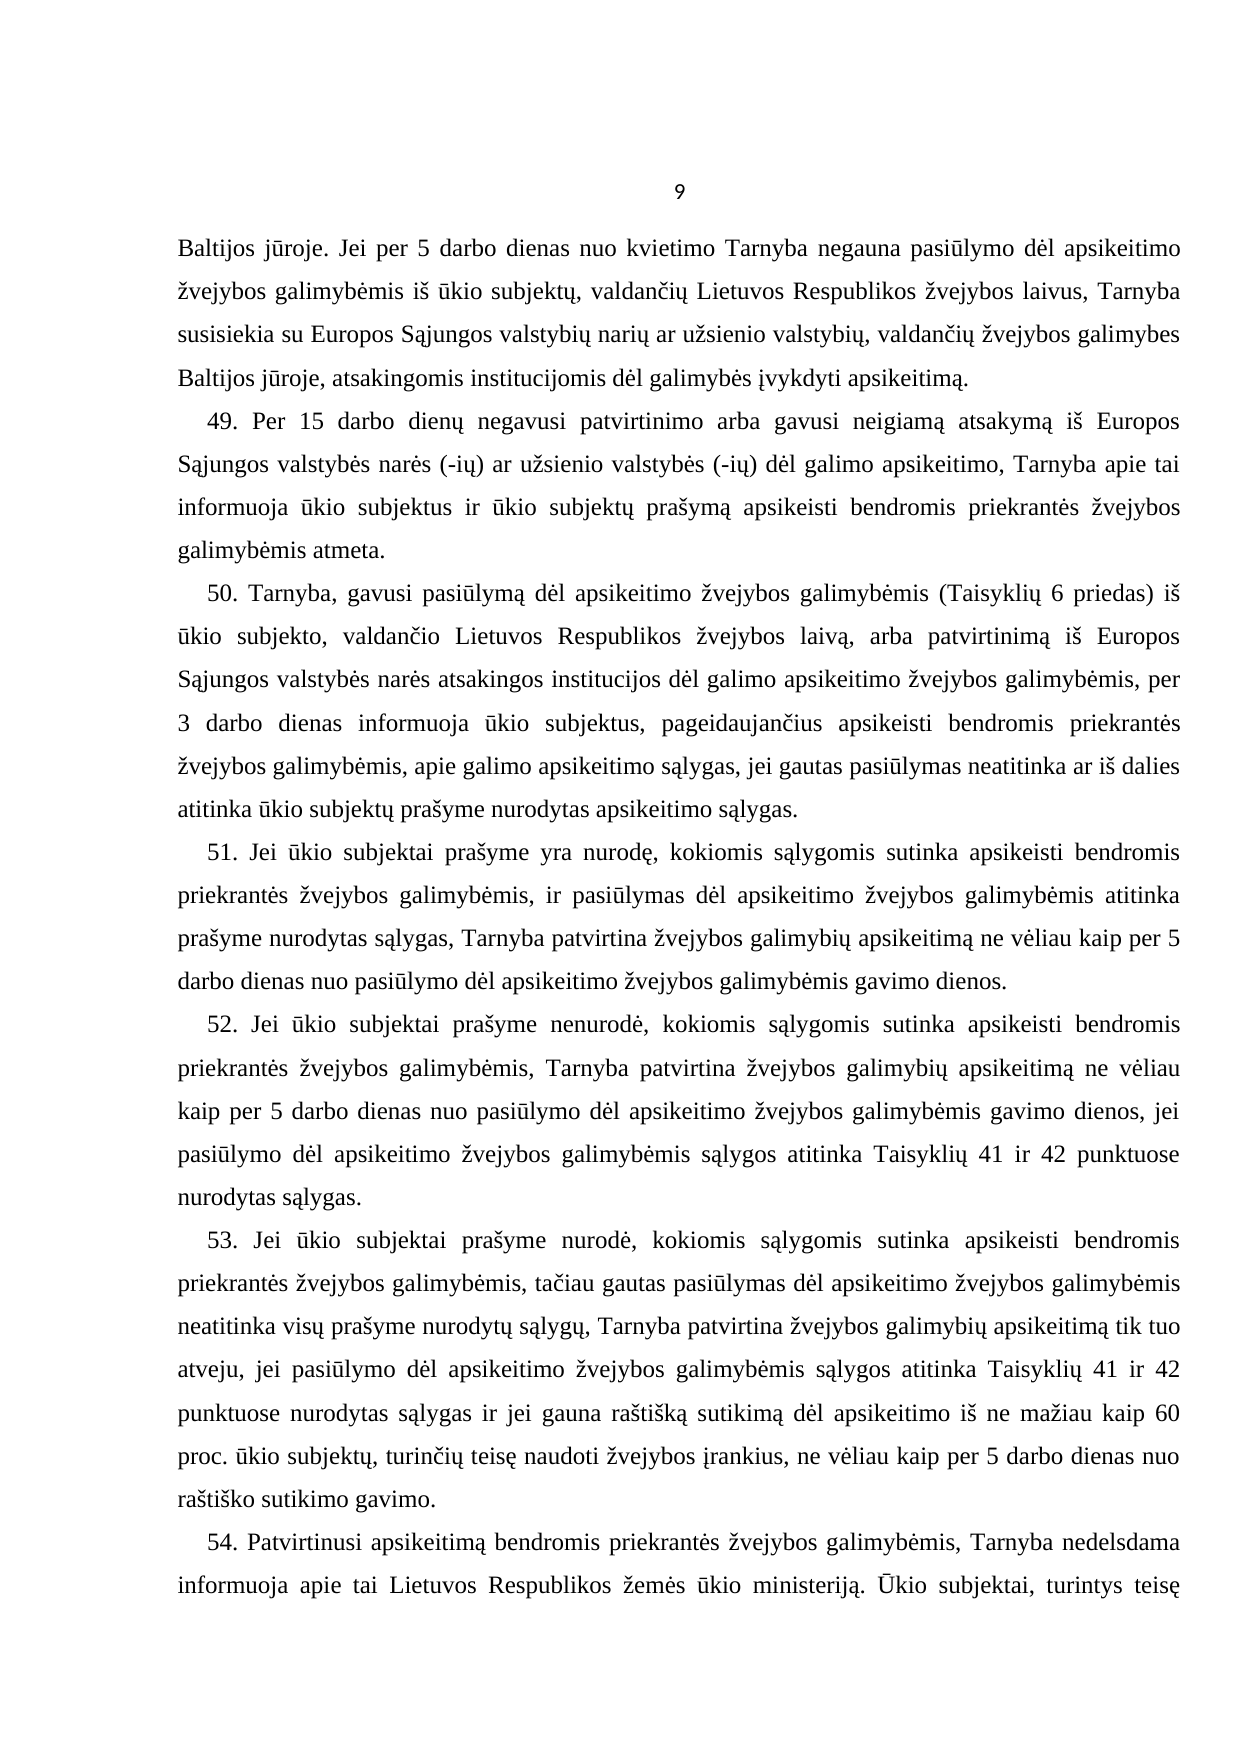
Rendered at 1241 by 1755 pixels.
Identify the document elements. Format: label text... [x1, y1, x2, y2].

text 51. Jei ūkio subjektai prašyme yra nurodę, kokiomis sąlygomis sutinka apsikeisti bendromis priekrantės žvejybos galimybėmis, ir pasiūlymas dėl apsikeitimo žvejybos galimybėmis atitinka prašyme nurodytas sąlygas, Tarnyba patvirtina žvejybos galimybių apsikeitimą ne vėliau kaip per 5 darbo dienas nuo pasiūlymo dėl apsikeitimo žvejybos galimybėmis gavimo dienos. [177, 837, 1181, 995]
text Baltijos jūroje. Jei per 5 darbo dienas nuo kvietimo Tarnyba negauna pasiūlymo dėl apsikeitimo žvejybos galimybėmis iš ūkio subjektų, valdančių Lietuvos Respublikos žvejybos laivus, Tarnyba susisiekia su Europos Sąjungos valstybių narių ar užsienio valstybių, valdančių žvejybos galimybes Baltijos jūroje, atsakingomis institucijomis dėl galimybės įvykdyti apsikeitimą. [177, 233, 1181, 391]
text 49. Per 15 darbo dienų negavusi patvirtinimo arba gavusi neigiamą atsakymą iš Europos Sąjungos valstybės narės (-ių) ar užsienio valstybės (-ių) dėl galimo apsikeitimo, Tarnyba apie tai informuoja ūkio subjektus ir ūkio subjektų prašymą apsikeisti bendromis priekrantės žvejybos galimybėmis atmeta. [177, 406, 1181, 564]
text 52. Jei ūkio subjektai prašyme nenurodė, kokiomis sąlygomis sutinka apsikeisti bendromis priekrantės žvejybos galimybėmis, Tarnyba patvirtina žvejybos galimybių apsikeitimą ne vėliau kaip per 5 darbo dienas nuo pasiūlymo dėl apsikeitimo žvejybos galimybėmis gavimo dienos, jei pasiūlymo dėl apsikeitimo žvejybos galimybėmis sąlygos atitinka Taisyklių 41 ir 42 punktuose nurodytas sąlygas. [177, 1009, 1181, 1211]
text 53. Jei ūkio subjektai prašyme nurodė, kokiomis sąlygomis sutinka apsikeisti bendromis priekrantės žvejybos galimybėmis, tačiau gautas pasiūlymas dėl apsikeitimo žvejybos galimybėmis neatitinka visų prašyme nurodytų sąlygų, Tarnyba patvirtina žvejybos galimybių apsikeitimą tik tuo atveju, jei pasiūlymo dėl apsikeitimo žvejybos galimybėmis sąlygos atitinka Taisyklių 41 ir 42 punktuose nurodytas sąlygas ir jei gauna raštišką sutikimą dėl apsikeitimo iš ne mažiau kaip 60 proc. ūkio subjektų, turinčių teisę naudoti žvejybos įrankius, ne vėliau kaip per 5 darbo dienas nuo raštiško sutikimo gavimo. [177, 1225, 1181, 1513]
text 50. Tarnyba, gavusi pasiūlymą dėl apsikeitimo žvejybos galimybėmis (Taisyklių 6 priedas) iš ūkio subjekto, valdančio Lietuvos Respublikos žvejybos laivą, arba patvirtinimą iš Europos Sąjungos valstybės narės atsakingos institucijos dėl galimo apsikeitimo žvejybos galimybėmis, per 3 darbo dienas informuoja ūkio subjektus, pageidaujančius apsikeisti bendromis priekrantės žvejybos galimybėmis, apie galimo apsikeitimo sąlygas, jei gautas pasiūlymas neatitinka ar iš dalies atitinka ūkio subjektų prašyme nurodytas apsikeitimo sąlygas. [177, 578, 1181, 823]
text 54. Patvirtinusi apsikeitimą bendromis priekrantės žvejybos galimybėmis, Tarnyba nedelsdama informuoja apie tai Lietuvos Respublikos žemės ūkio ministeriją. Ūkio subjektai, turintys teisę [177, 1527, 1181, 1599]
